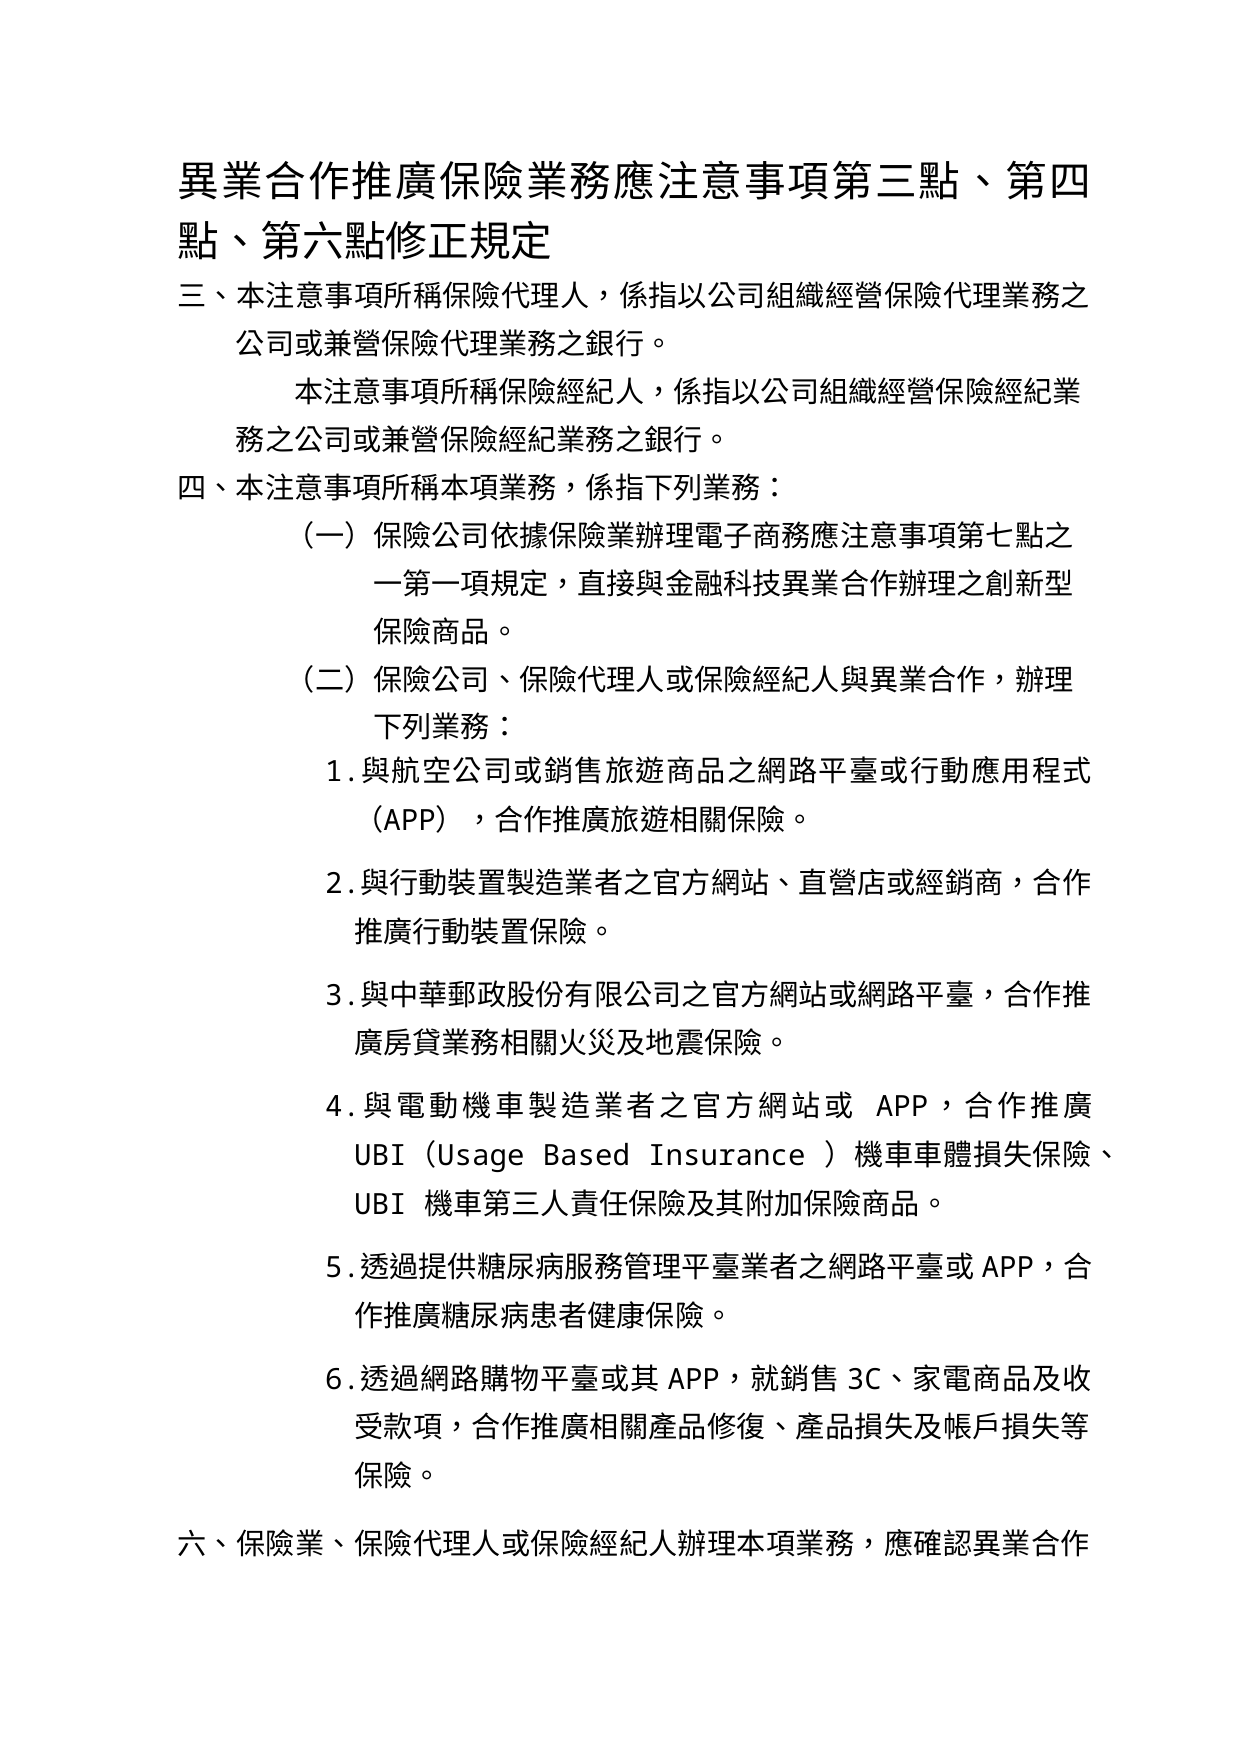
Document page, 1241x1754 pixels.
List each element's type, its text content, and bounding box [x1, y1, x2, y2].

text （一）保險公司依據保險業辦理電子商務應注意事項第七點之 [227, 508, 1092, 556]
text 下列業務： [227, 699, 1092, 747]
text 本注意事項所稱保險經紀人，係指以公司組織經營保險經紀業 [177, 364, 1092, 412]
text 務之公司或兼營保險經紀業務之銀行。 [177, 412, 1092, 460]
text 4.與電動機車製造業者之官方網站或 APP，合作推廣UBI（Usage Based Insurance ）機車車體損失保險、UBI 機車第三人責任保險及其附加保險商品。 [325, 1083, 1092, 1223]
text 3.與中華郵政股份有限公司之官方網站或網路平臺，合作推廣房貸業務相關火災及地震保險。 [325, 971, 1092, 1062]
text 2.與行動裝置製造業者之官方網站、直營店或經銷商，合作推廣行動裝置保險。 [325, 859, 1092, 950]
text 1.與航空公司或銷售旅遊商品之網路平臺或行動應用程式（APP），合作推廣旅遊相關保險。 [325, 747, 1092, 838]
text 5.透過提供糖尿病服務管理平臺業者之網路平臺或APP，合作推廣糖尿病患者健康保險。 [325, 1244, 1092, 1334]
text 四、本注意事項所稱本項業務，係指下列業務： [177, 460, 1092, 508]
text 六、保險業、保險代理人或保險經紀人辦理本項業務，應確認異業合作 [177, 1516, 1092, 1564]
text 6.透過網路購物平臺或其APP，就銷售3C、家電商品及收受款項，合作推廣相關產品修復、產品損失及帳戶損失等保險。 [325, 1355, 1092, 1495]
text 三、本注意事項所稱保險代理人，係指以公司組織經營保險代理業務之公司或兼營保險代理業務之銀行。 [177, 268, 1092, 364]
text （二）保險公司、保險代理人或保險經紀人與異業合作，辦理 [227, 652, 1092, 699]
text 保險商品。 [227, 604, 1092, 652]
text 一第一項規定，直接與金融科技異業合作辦理之創新型 [227, 556, 1092, 604]
text 異業合作推廣保險業務應注意事項第三點、第四點、第六點修正規定 [177, 148, 1092, 268]
